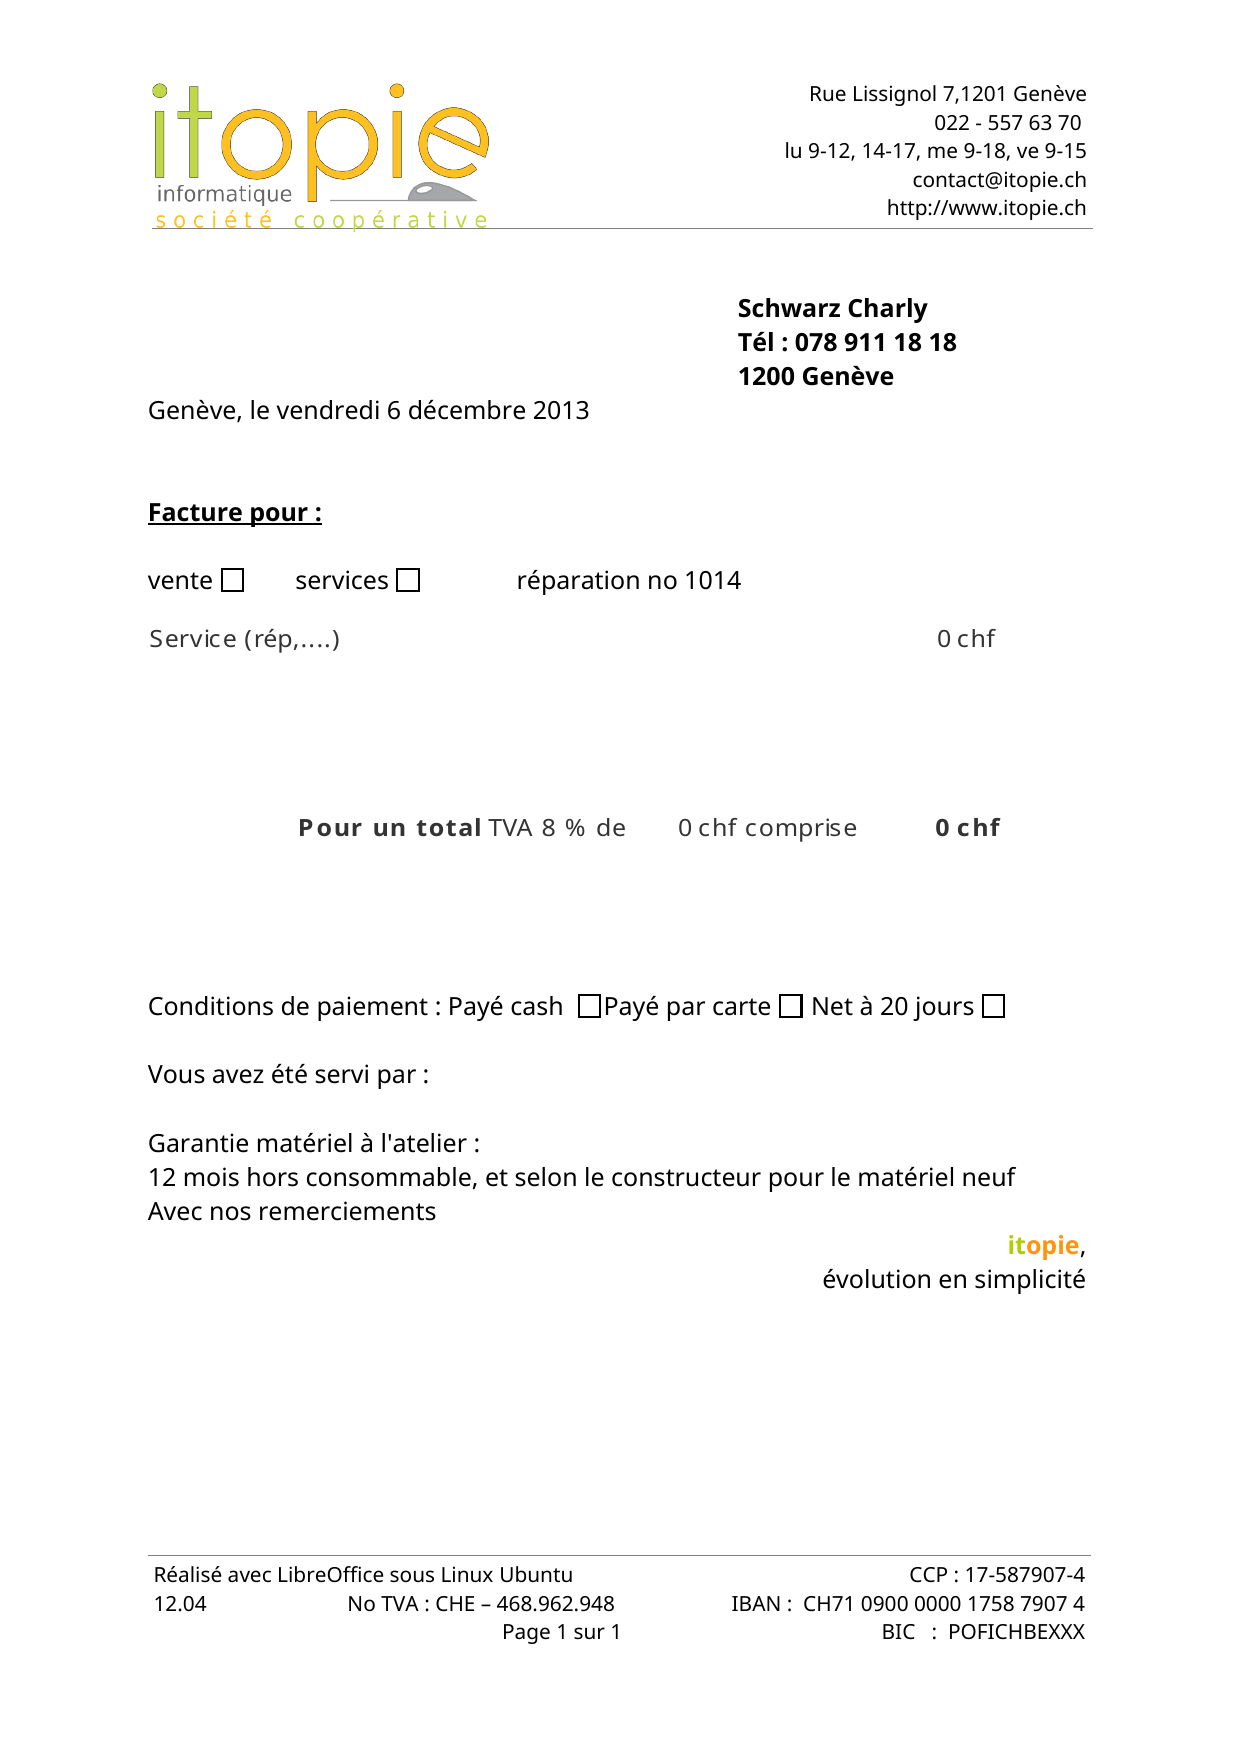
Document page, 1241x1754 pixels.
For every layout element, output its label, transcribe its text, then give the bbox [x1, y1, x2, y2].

text évolution en simplicité [148, 1262, 1093, 1296]
text Tél : 078 911 18 18 [148, 324, 1093, 358]
text 1200 Genève [148, 358, 1093, 392]
text Facture pour : [148, 495, 1093, 529]
text Garantie matériel à l'atelier : [148, 1125, 1093, 1159]
text Genève, le vendredi 6 décembre 2013 [148, 392, 1093, 427]
text vente services réparation no 1014 [148, 563, 1093, 597]
text Vous avez été servi par : [148, 1057, 1093, 1091]
picture [138, 72, 500, 244]
text itopie, [148, 1227, 1093, 1262]
text Conditions de paiement : Payé cash Payé par carte Net à 20 jours [148, 989, 1093, 1023]
text 12 mois hors consommable, et selon le constructeur pour le matériel neuf [148, 1159, 1093, 1193]
text Schwarz Charly [148, 290, 1093, 324]
text Avec nos remerciements [148, 1193, 1093, 1227]
